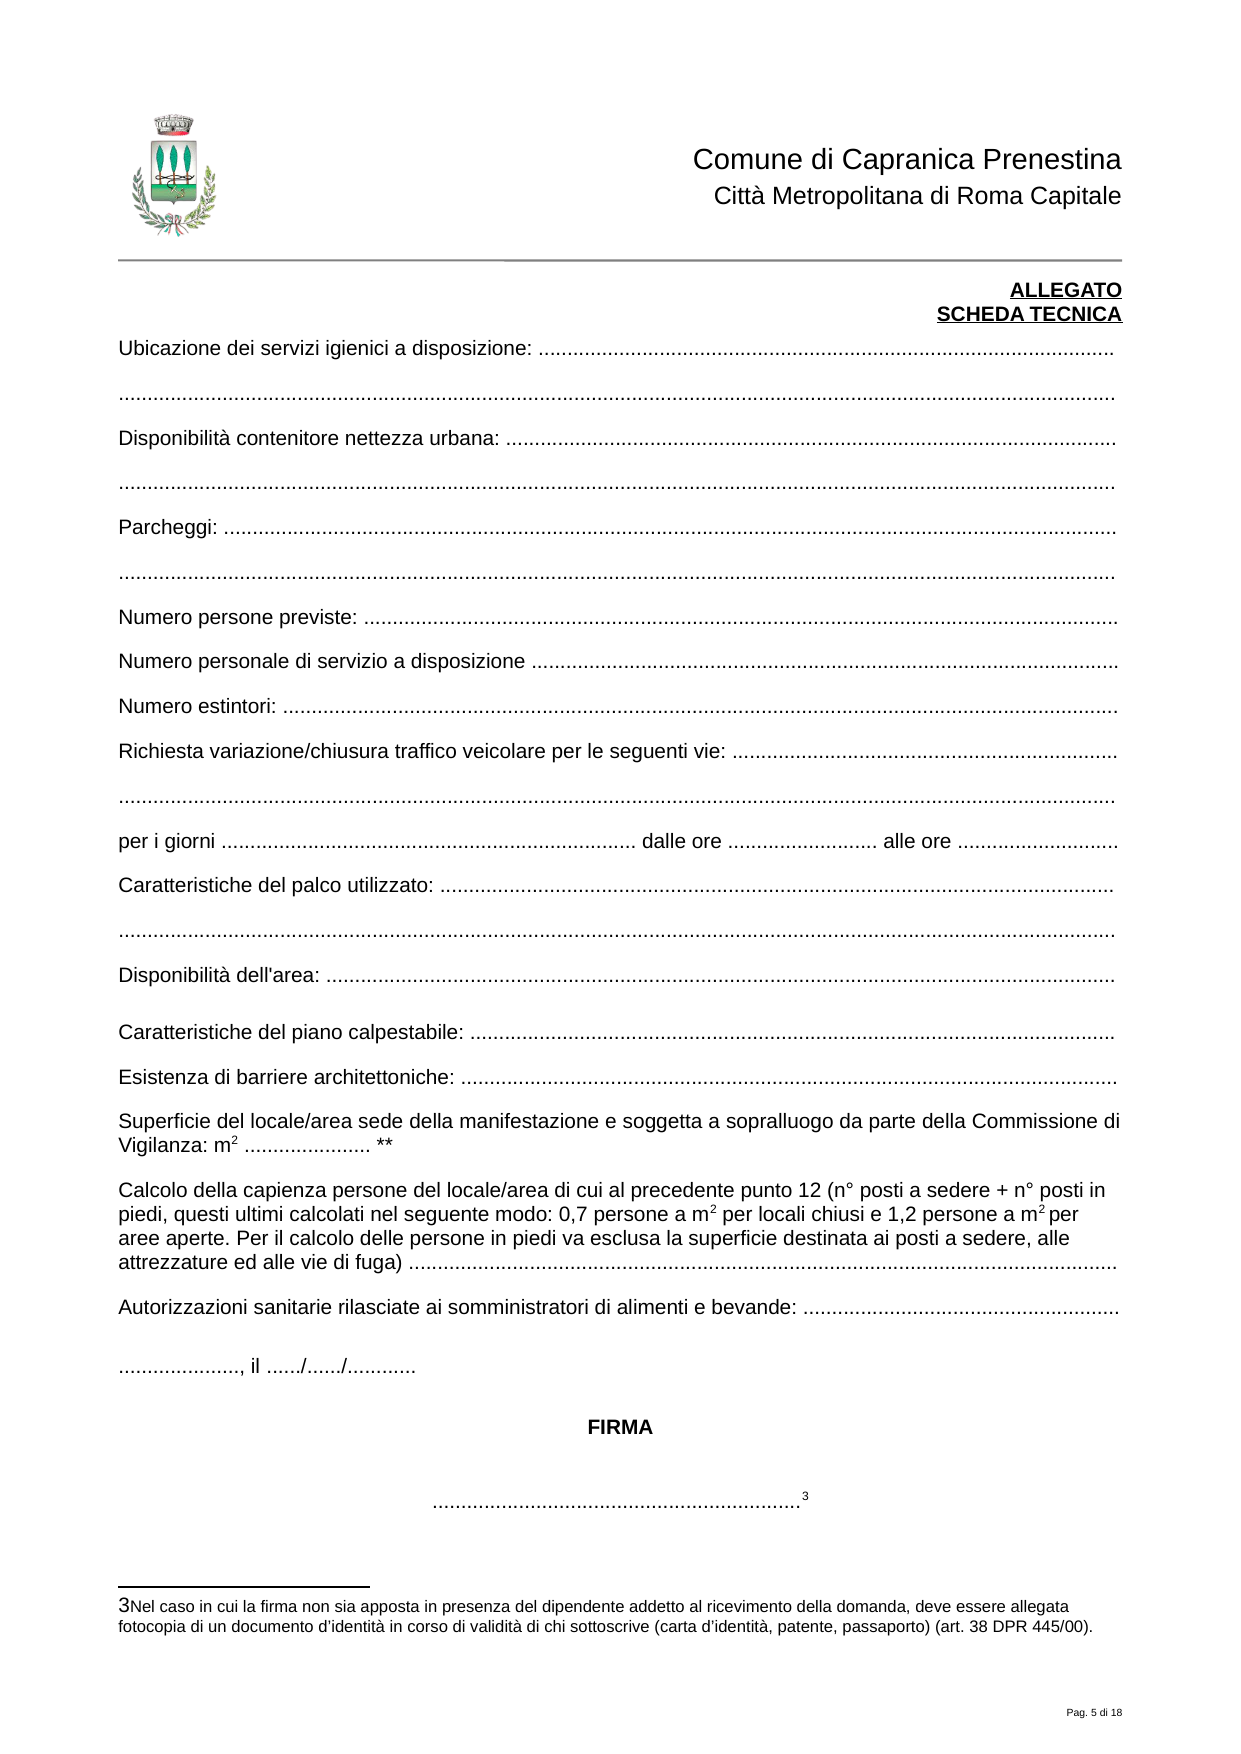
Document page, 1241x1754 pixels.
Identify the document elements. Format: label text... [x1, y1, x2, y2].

text Disponibilità contenitore nettezza urbana: .......................................................................................................... [118, 425, 1122, 449]
text ALLEGATO [118, 277, 1122, 301]
text Comune di Capranica Prenestina [224, 142, 1122, 176]
text ....................., il ....../....../............ [118, 1353, 1122, 1377]
text per i giorni ........................................................................ dalle ore .......................... alle ore ............................ [118, 828, 1122, 852]
text ............................................................................................................................................................................. [118, 918, 1122, 942]
text Numero estintori: ................................................................................................................................................. [118, 694, 1122, 718]
text ............................................................................................................................................................................. [118, 560, 1122, 584]
picture [122, 111, 224, 243]
text Caratteristiche del piano calpestabile: ................................................................................................................ [118, 1020, 1122, 1044]
text Nel caso in cui la firma non sia apposta in presenza del dipendente addetto al ricevimento della domanda, deve essere allegata fotocopia di un documento d’identità in corso di validità di chi sottoscrive (carta d’identità, patente, passaporto) (art. 38 DPR 445/00). [118, 1593, 1122, 1636]
text ............................................................................................................................................................................. [118, 381, 1122, 404]
text Città Metropolitana di Roma Capitale [224, 181, 1122, 209]
text ............................................................................................................................................................................. [118, 784, 1122, 808]
text FIRMA [118, 1415, 1122, 1439]
text Esistenza di barriere architettoniche: .................................................................................................................. [118, 1064, 1122, 1088]
text Ubicazione dei servizi igienici a disposizione: .................................................................................................... [118, 336, 1122, 360]
text Disponibilità dell'area: ......................................................................................................................................... [118, 963, 1122, 987]
text Numero personale di servizio a disposizione ...................................................................................................... [118, 649, 1122, 673]
text Caratteristiche del palco utilizzato: ..................................................................................................................... [118, 873, 1122, 897]
text Numero persone previste: ................................................................................................................................... [118, 604, 1122, 628]
text ................................................................ [118, 1489, 1122, 1513]
text Autorizzazioni sanitarie rilasciate ai somministratori di alimenti e bevande: ....................................................... [118, 1295, 1122, 1319]
text SCHEDA TECNICA [118, 301, 1122, 325]
text Richiesta variazione/chiusura traffico veicolare per le seguenti vie: ................................................................... [118, 739, 1122, 763]
text Superficie del locale/area sede della manifestazione e soggetta a sopralluogo da parte della Commissione di Vigilanza: m2 ...................... ** [118, 1109, 1122, 1157]
text ............................................................................................................................................................................. [118, 470, 1122, 494]
text Calcolo della capienza persone del locale/area di cui al precedente punto 12 (n° posti a sedere + n° posti in piedi, questi ultimi calcolati nel seguente modo: 0,7 persone a m2 per locali chiusi e 1,2 persone a m2 per aree aperte. Per il calcolo delle persone in piedi va esclusa la superficie destinata ai posti a sedere, alle attrezzature ed alle vie di fuga) ........................................................................................................................... [118, 1178, 1122, 1274]
text Parcheggi: ........................................................................................................................................................... [118, 515, 1122, 539]
